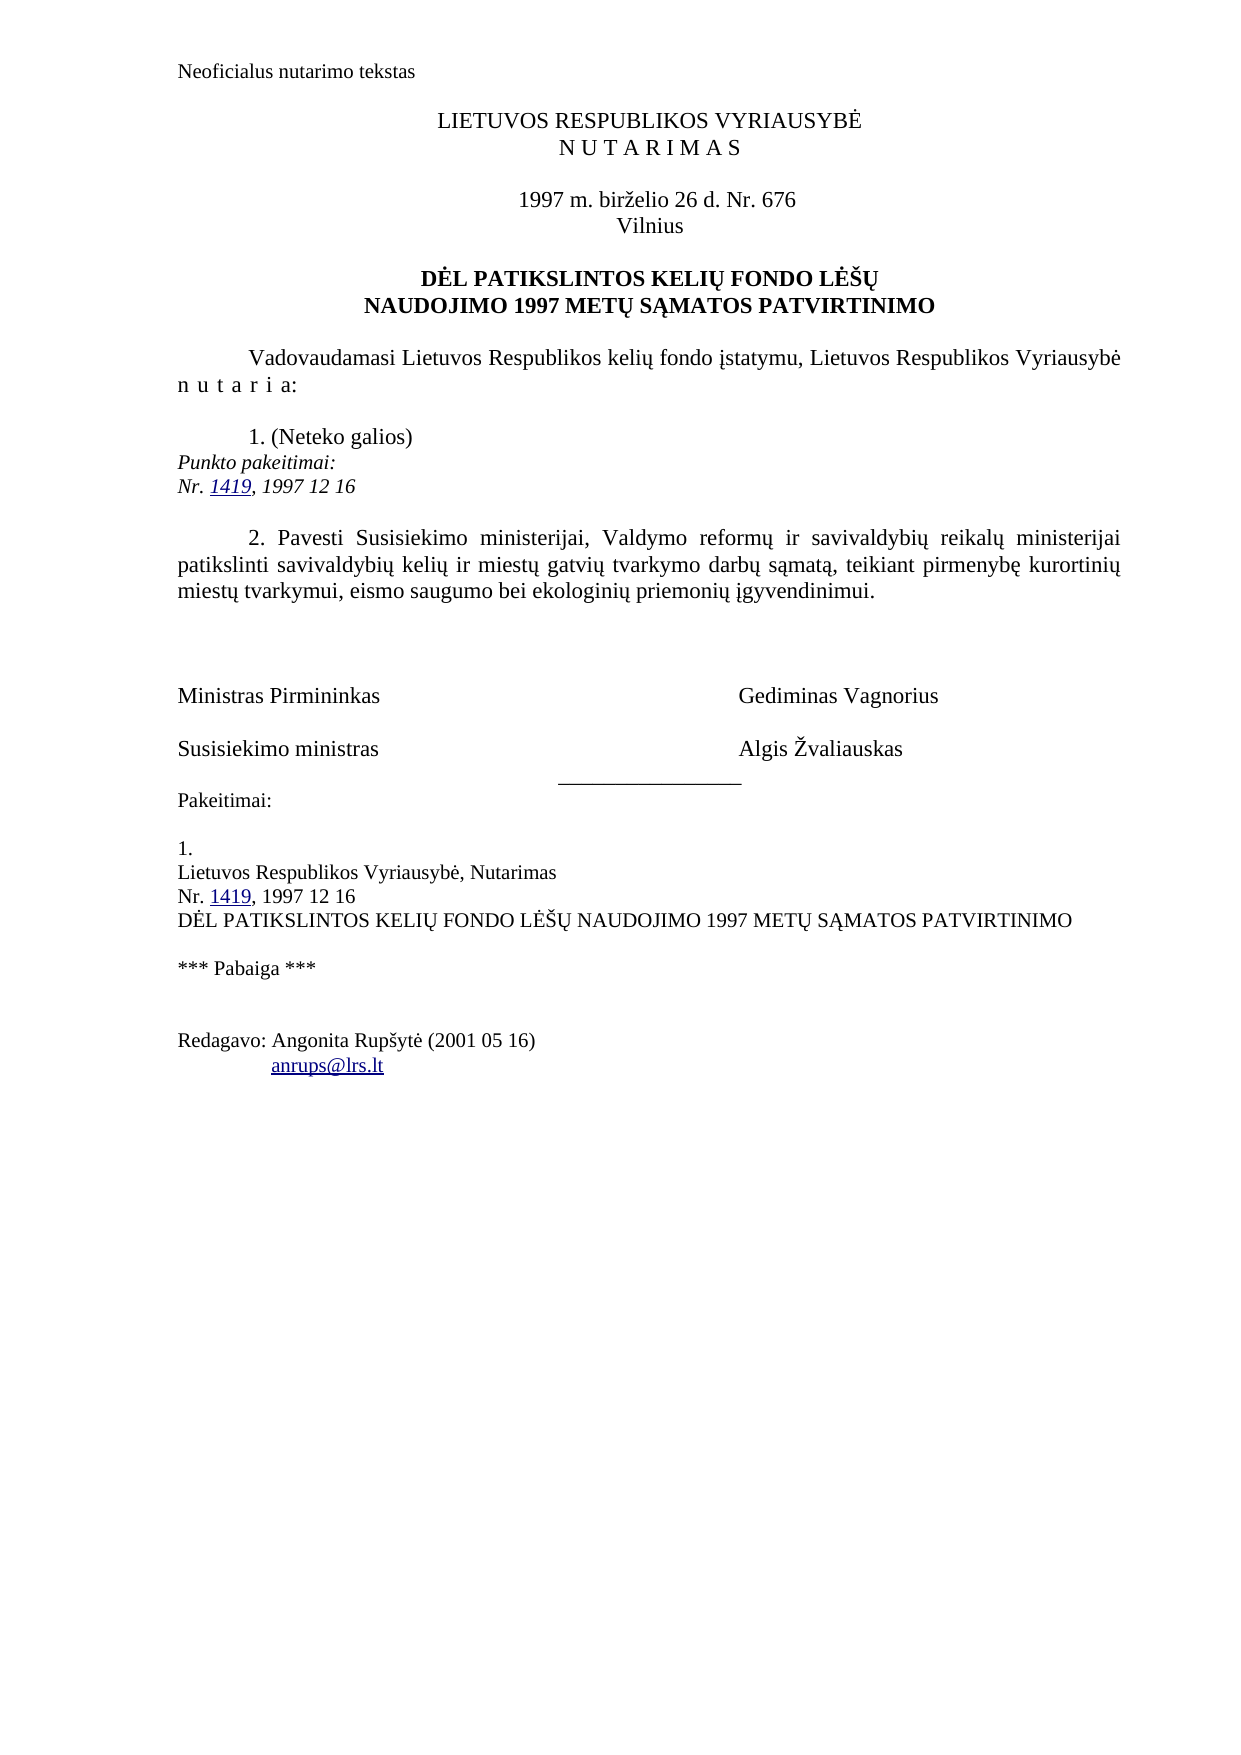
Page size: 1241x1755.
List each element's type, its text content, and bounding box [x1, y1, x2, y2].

text Pakeitimai: [177, 788, 1122, 812]
text Lietuvos Respublikos Vyriausybė, Nutarimas [177, 860, 1122, 884]
text Nr. 1419, 1997 12 16 [177, 884, 1122, 908]
text N U T A R I M A S [177, 133, 1122, 160]
text DĖL PATIKSLINTOS KELIŲ FONDO LĖŠŲ NAUDOJIMO 1997 METŲ SĄMATOS PATVIRTINIMO [177, 908, 1122, 932]
text Punkto pakeitimai: [177, 450, 1122, 474]
text 2. Pavesti Susisiekimo ministerijai, Valdymo reformų ir savivaldybių reikalų ministerijai patikslinti savivaldybių kelių ir miestų gatvių tvarkymo darbų sąmatą, teikiant pirmenybę kurortinių miestų tvarkymui, eismo saugumo bei ekologinių priemonių įgyvendinimui. [177, 524, 1122, 603]
text Redagavo: Angonita Rupšytė (2001 05 16) [177, 1028, 1122, 1052]
text DĖL PATIKSLINTOS KELIŲ FONDO LĖŠŲ NAUDOJIMO 1997 METŲ SĄMATOS PATVIRTINIMO [354, 265, 945, 318]
text Nr. 1419, 1997 12 16 [177, 474, 1122, 498]
text Ministras Pirmininkas Gediminas Vagnorius [177, 682, 1122, 709]
text anrups@lrs.lt [177, 1052, 1122, 1077]
text 1. [177, 836, 1122, 860]
text Vilnius [177, 213, 1122, 239]
text LIETUVOS RESPUBLIKOS VYRIAUSYBĖ [177, 107, 1122, 133]
text Vadovaudamasi Lietuvos Respublikos kelių fondo įstatymu, Lietuvos Respublikos Vyriausybė nutaria: [177, 344, 1122, 397]
text ________________ [177, 761, 1122, 788]
text *** Pabaiga *** [177, 956, 1122, 980]
text 1. (Neteko galios) [177, 423, 1122, 450]
text 1997 m. birželio 26 d. Nr. 676 [369, 186, 945, 213]
text Neoficialus nutarimo tekstas [177, 59, 1122, 83]
text Susisiekimo ministras Algis Žvaliauskas [177, 735, 1122, 761]
